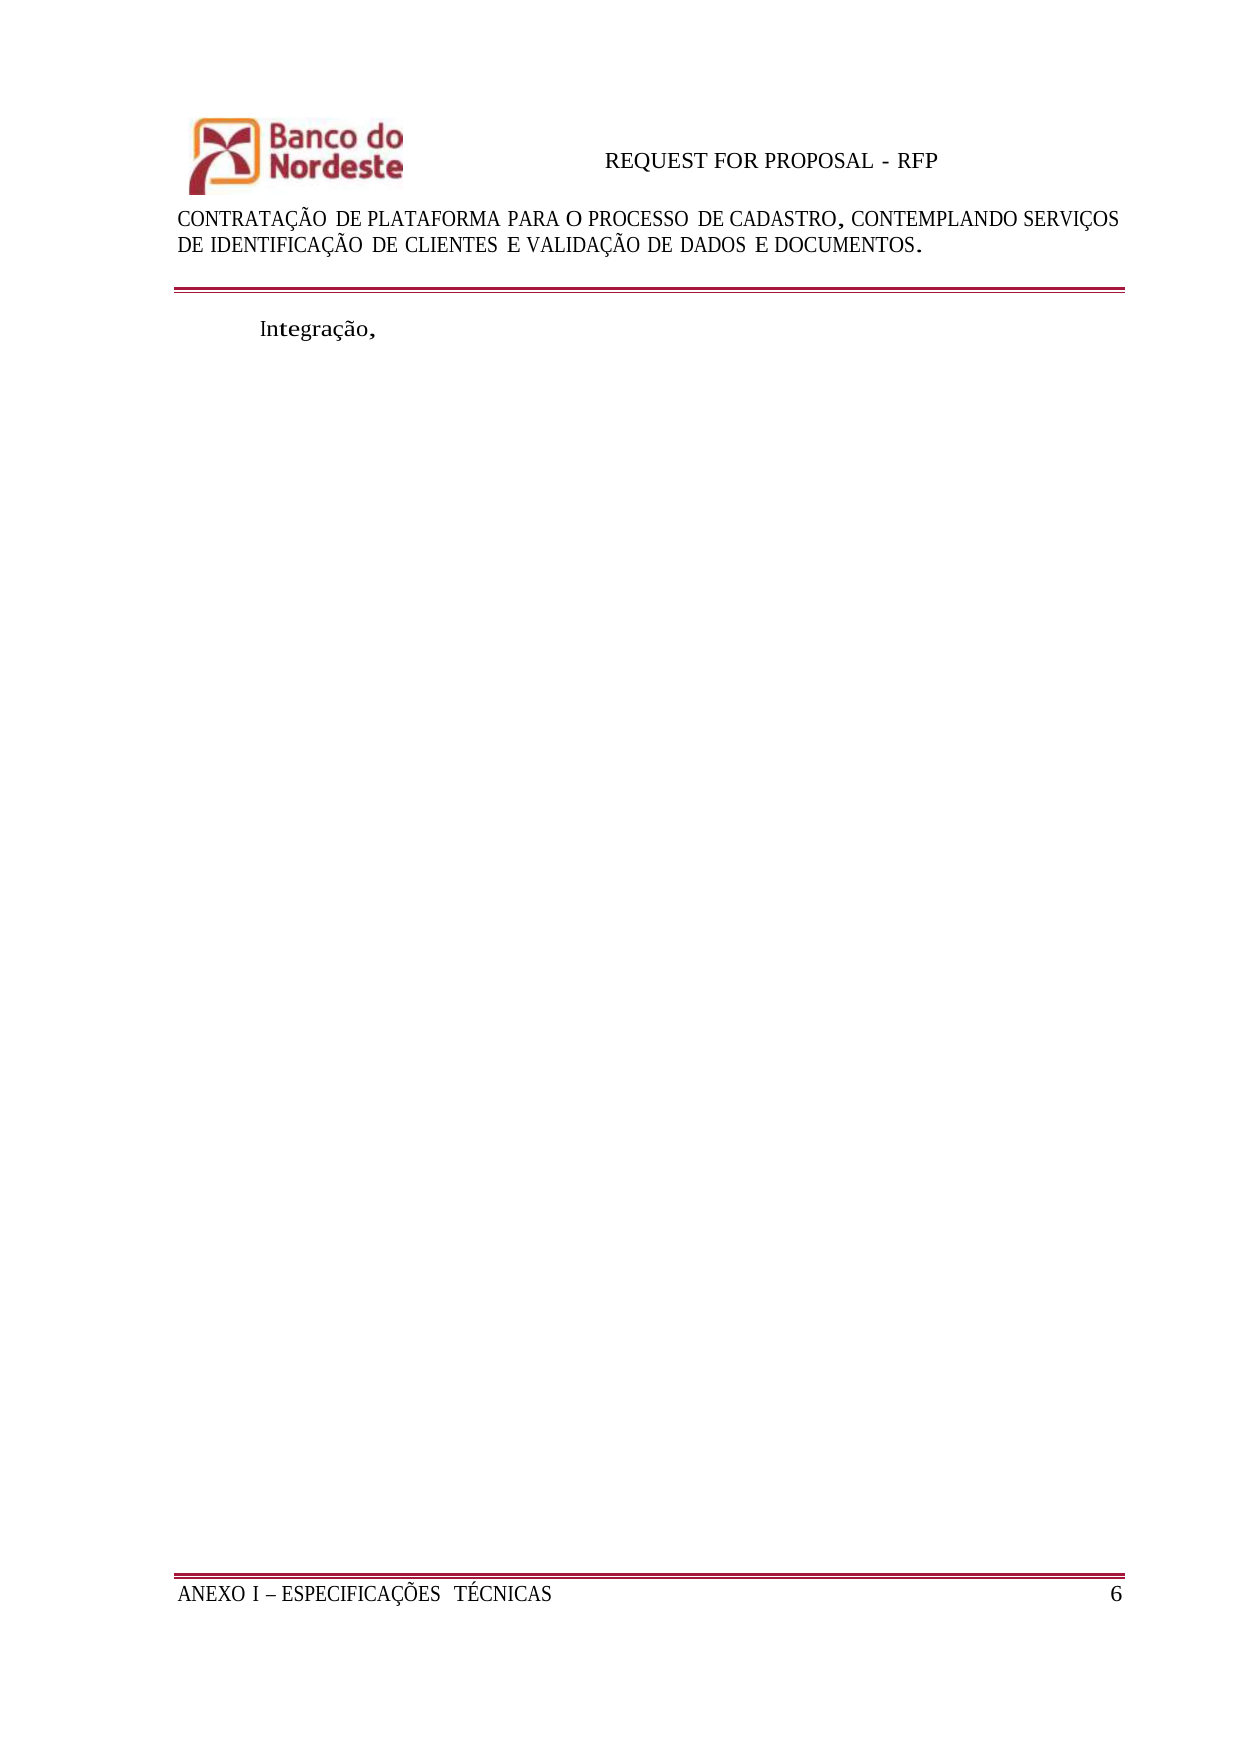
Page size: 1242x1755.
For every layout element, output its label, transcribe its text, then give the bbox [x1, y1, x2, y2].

text Integração, [215, 315, 1130, 341]
